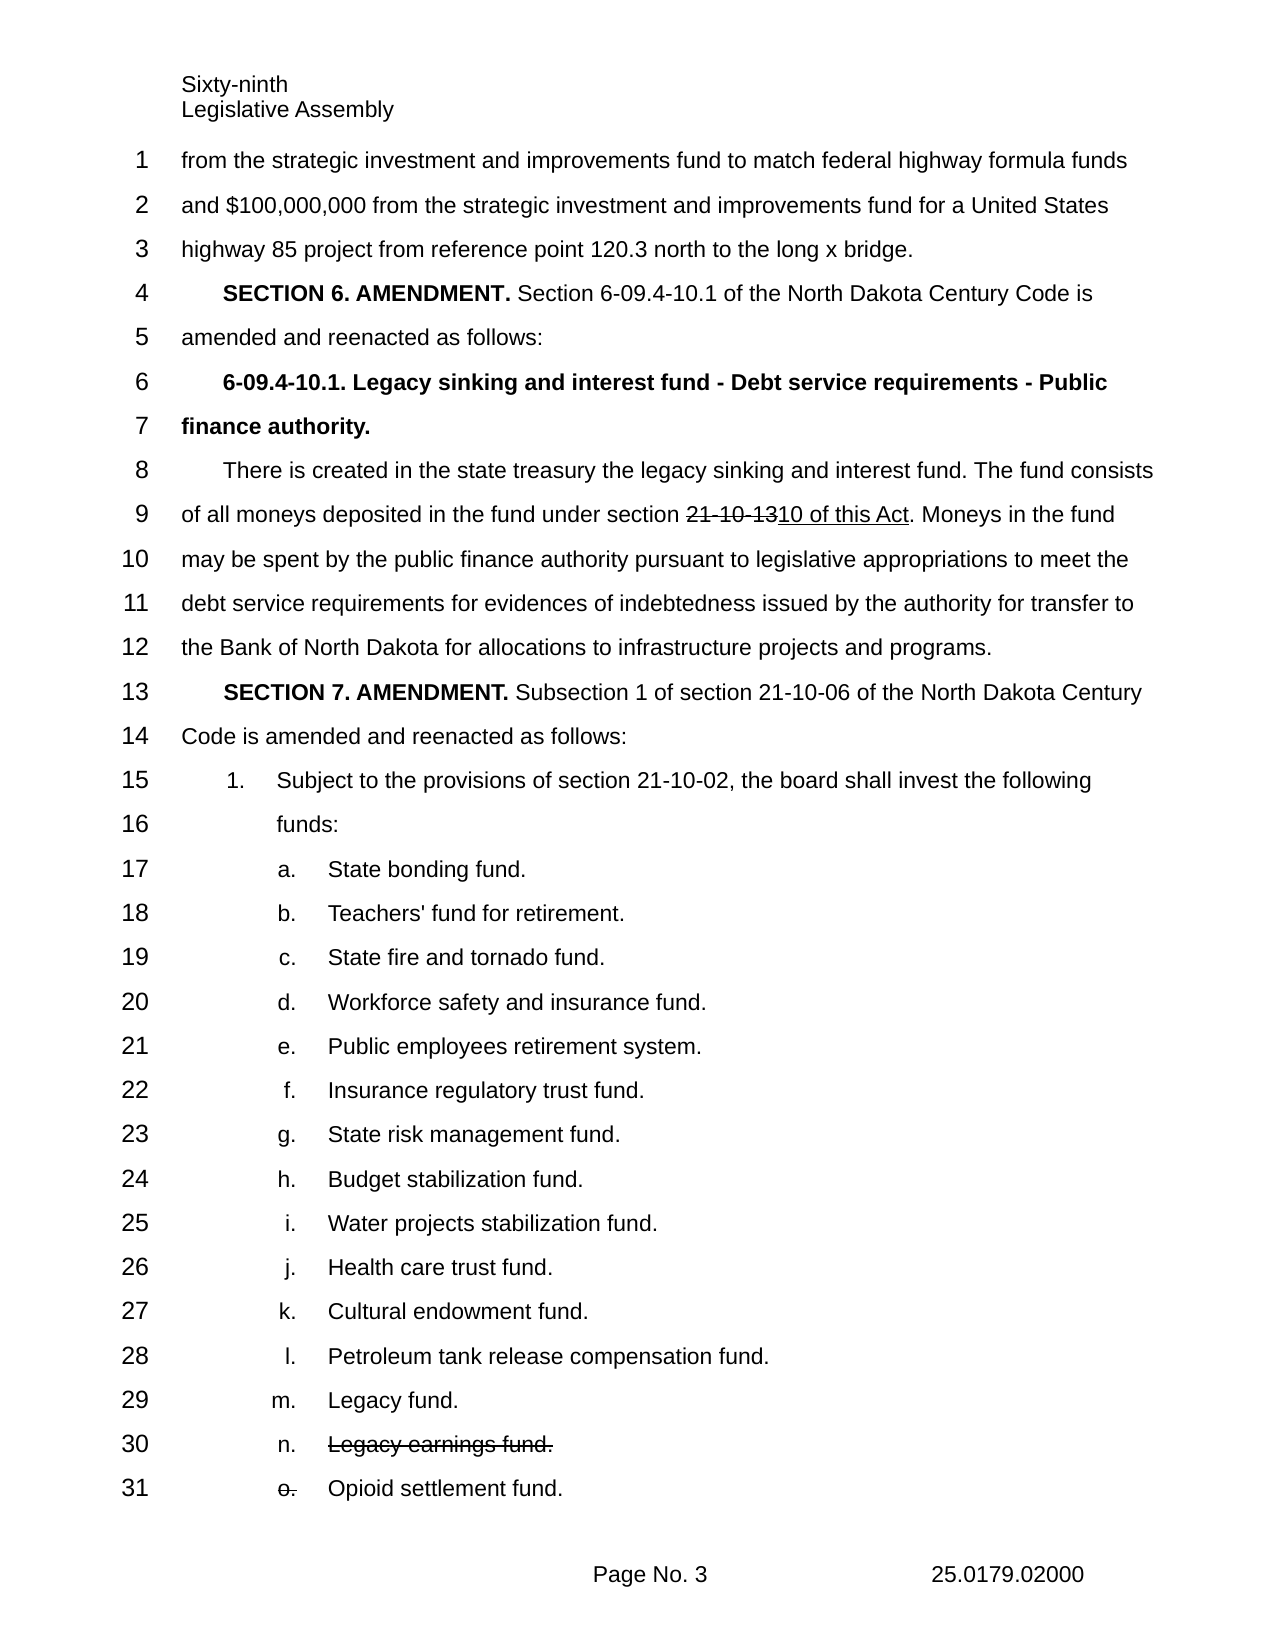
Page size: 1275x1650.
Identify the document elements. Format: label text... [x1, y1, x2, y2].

text from the strategic investment and improvements fund to match federal highway formula funds and $100,000,000 from the strategic investment and improvements fund for a United States highway 85 project from reference point 120.3 north to the long x bridge. [181, 133, 1154, 266]
text h. Budget stabilization fund. [181, 1152, 1154, 1196]
text 1. Subject to the provisions of section 21‑10‑02, the board shall invest the following funds: [181, 753, 1154, 842]
text e. Public employees retirement system. [181, 1019, 1154, 1063]
text k. Cultural endowment fund. [181, 1284, 1154, 1329]
text There is created in the state treasury the legacy sinking and interest fund. The fund consists of all moneys deposited in the fund under section 21‑10‑1310 of this Act. Moneys in the fund may be spent by the public finance authority pursuant to legislative appropriations to meet the debt service requirements for evidences of indebtedness issued by the authority for transfer to the Bank of North Dakota for allocations to infrastructure projects and programs. [181, 443, 1154, 664]
text m. Legacy fund. [181, 1373, 1154, 1417]
text c. State fire and tornado fund. [181, 930, 1154, 974]
text j. Health care trust fund. [181, 1240, 1154, 1284]
text SECTION 7. AMENDMENT. Subsection 1 of section 21‑10‑06 of the North Dakota Century Code is amended and reenacted as follows: [181, 664, 1154, 753]
text n. Legacy earnings fund. [181, 1417, 1154, 1461]
text f. Insurance regulatory trust fund. [181, 1063, 1154, 1107]
text b. Teachers' fund for retirement. [181, 886, 1154, 930]
text SECTION 6. AMENDMENT. Section 6‑09.4‑10.1 of the North Dakota Century Code is amended and reenacted as follows: [181, 266, 1154, 355]
subtitle 6‑09.4‑10.1. Legacy sinking and interest fund ‑ Debt service requirements ‑ Public finance authority. [181, 355, 1154, 443]
text i. Water projects stabilization fund. [181, 1196, 1154, 1240]
text d. Workforce safety and insurance fund. [181, 974, 1154, 1019]
text l. Petroleum tank release compensation fund. [181, 1329, 1154, 1373]
text g. State risk management fund. [181, 1107, 1154, 1152]
text o. Opioid settlement fund. [181, 1461, 1154, 1506]
text a. State bonding fund. [181, 842, 1154, 886]
